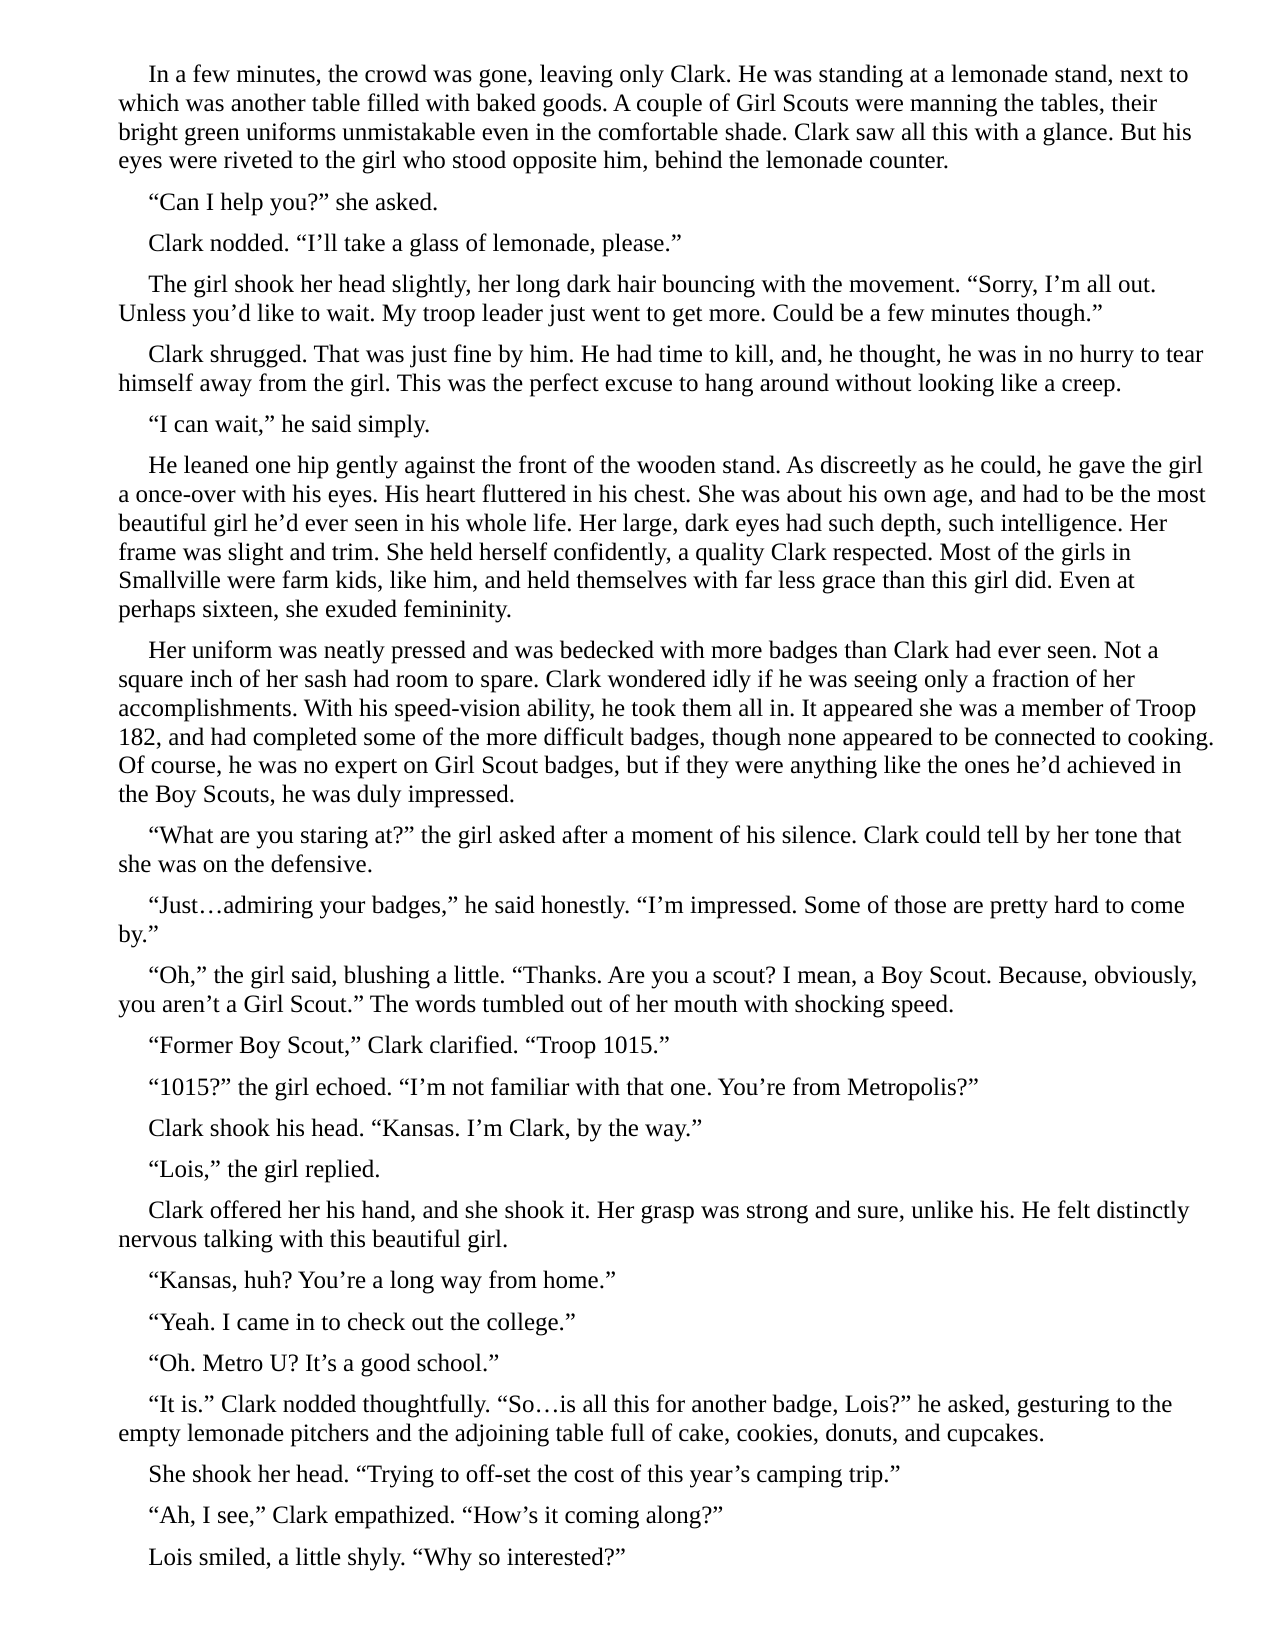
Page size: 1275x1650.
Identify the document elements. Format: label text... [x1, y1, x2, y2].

text “Yeah. I came in to check out the college.” [118, 1307, 1216, 1335]
text Clark offered her his hand, and she shook it. Her grasp was strong and sure, unlike his. He felt distinctly nervous talking with this beautiful girl. [118, 1195, 1216, 1253]
text In a few minutes, the crowd was gone, leaving only Clark. He was standing at a lemonade stand, next to which was another table filled with baked goods. A couple of Girl Scouts were manning the tables, their bright green uniforms unmistakable even in the comfortable shade. Clark saw all this with a glance. But his eyes were riveted to the girl who stood opposite him, behind the lemonade counter. [118, 59, 1216, 174]
text “Lois,” the girl replied. [118, 1154, 1216, 1183]
text Lois smiled, a little shyly. “Why so interested?” [118, 1542, 1216, 1570]
text Clark shrugged. That was just fine by him. He had time to kill, and, he thought, he was in no hurry to tear himself away from the girl. This was the perfect excuse to hang around without looking like a creep. [118, 339, 1216, 397]
text “Former Boy Scout,” Clark clarified. “Troop 1015.” [118, 1030, 1216, 1059]
text “Kansas, huh? You’re a long way from home.” [118, 1265, 1216, 1294]
text Clark shook his head. “Kansas. I’m Clark, by the way.” [118, 1113, 1216, 1142]
text “I can wait,” he said simply. [118, 409, 1216, 438]
text The girl shook her head slightly, her long dark hair bouncing with the movement. “Sorry, I’m all out. Unless you’d like to wait. My troop leader just went to get more. Could be a few minutes though.” [118, 269, 1216, 327]
text “1015?” the girl echoed. “I’m not familiar with that one. You’re from Metropolis?” [118, 1072, 1216, 1100]
text “Oh,” the girl said, blushing a little. “Thanks. Are you a scout? I mean, a Boy Scout. Because, obviously, you aren’t a Girl Scout.” The words tumbled out of her mouth with shocking speed. [118, 960, 1216, 1018]
text “What are you staring at?” the girl asked after a moment of his silence. Clark could tell by her tone that she was on the defensive. [118, 820, 1216, 878]
text “It is.” Clark nodded thoughtfully. “So…is all this for another badge, Lois?” he asked, gesturing to the empty lemonade pitchers and the adjoining table full of cake, cookies, donuts, and cupcakes. [118, 1389, 1216, 1447]
text “Can I help you?” she asked. [118, 187, 1216, 215]
text Clark nodded. “I’ll take a glass of lemonade, please.” [118, 228, 1216, 257]
text “Ah, I see,” Clark empathized. “How’s it coming along?” [118, 1500, 1216, 1529]
text “Oh. Metro U? It’s a good school.” [118, 1348, 1216, 1377]
text She shook her head. “Trying to off-set the cost of this year’s camping trip.” [118, 1459, 1216, 1488]
text He leaned one hip gently against the front of the wooden stand. As discreetly as he could, he gave the girl a once-over with his eyes. His heart fluttered in his chest. She was about his own age, and had to be the most beautiful girl he’d ever seen in his whole life. Her large, dark eyes had such depth, such intelligence. Her frame was slight and trim. She held herself confidently, a quality Clark respected. Most of the girls in Smallville were farm kids, like him, and held themselves with far less grace than this girl did. Even at perhaps sixteen, she exuded femininity. [118, 450, 1216, 623]
text Her uniform was neatly pressed and was bedecked with more badges than Clark had ever seen. Not a square inch of her sash had room to spare. Clark wondered idly if he was seeing only a fraction of her accomplishments. With his speed-vision ability, he took them all in. It appeared she was a member of Troop 182, and had completed some of the more difficult badges, though none appeared to be connected to cooking. Of course, he was no expert on Girl Scout badges, but if they were anything like the ones he’d achieved in the Boy Scouts, he was duly impressed. [118, 635, 1216, 808]
text “Just…admiring your badges,” he said honestly. “I’m impressed. Some of those are pretty hard to come by.” [118, 890, 1216, 948]
